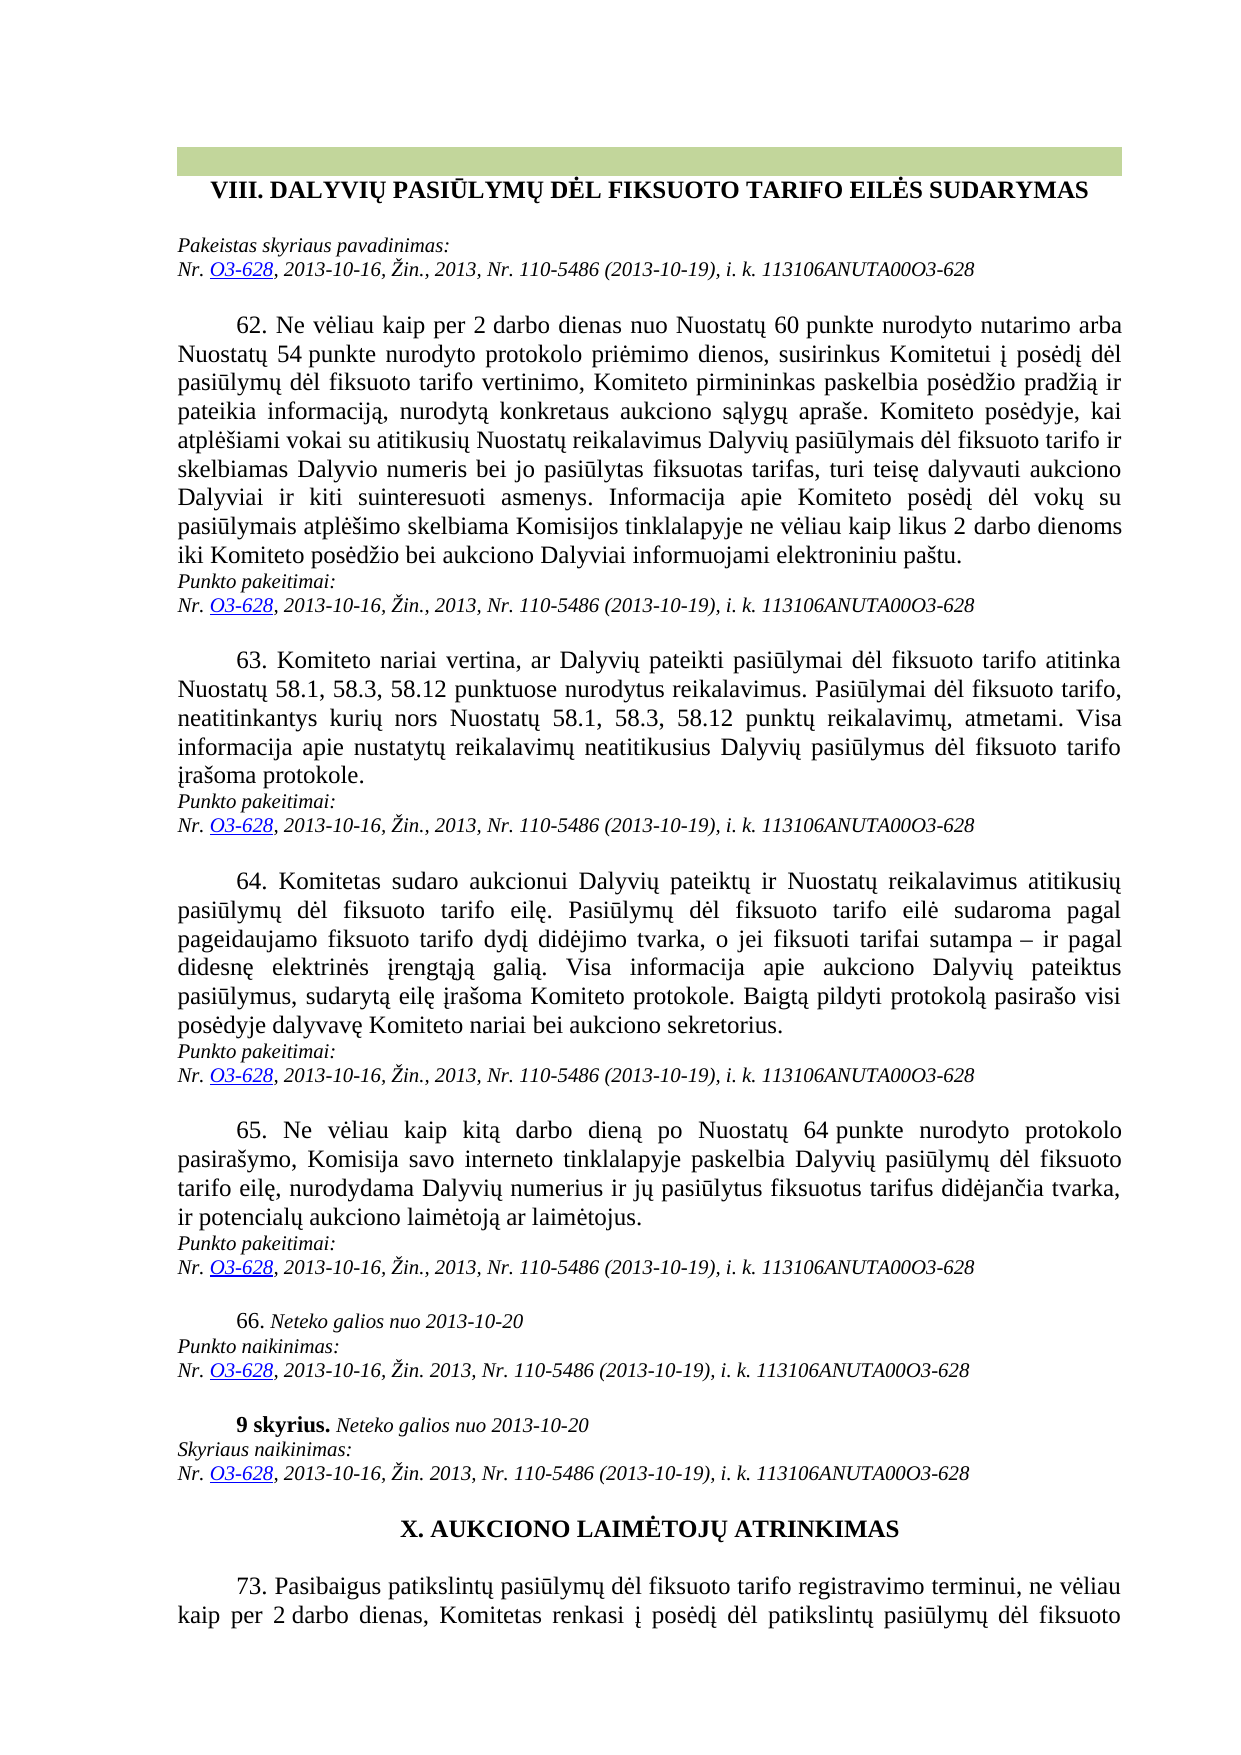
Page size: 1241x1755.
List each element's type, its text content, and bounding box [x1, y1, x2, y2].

text Skyriaus naikinimas: [177, 1437, 1122, 1461]
text 63. Komiteto nariai vertina, ar Dalyvių pateikti pasiūlymai dėl fiksuoto tarifo atitinka Nuostatų 58.1, 58.3, 58.12 punktuose nurodytus reikalavimus. Pasiūlymai dėl fiksuoto tarifo, neatitinkantys kurių nors Nuostatų 58.1, 58.3, 58.12 punktų reikalavimų, atmetami. Visa informacija apie nustatytų reikalavimų neatitikusius Dalyvių pasiūlymus dėl fiksuoto tarifo įrašoma protokole. [177, 646, 1122, 789]
text Nr. O3-628, 2013-10-16, Žin., 2013, Nr. 110-5486 (2013-10-19), i. k. 113106ANUTA00O3-628 [177, 593, 1122, 617]
text 64. Komitetas sudaro aukcionui Dalyvių pateiktų ir Nuostatų reikalavimus atitikusių pasiūlymų dėl fiksuoto tarifo eilę. Pasiūlymų dėl fiksuoto tarifo eilė sudaroma pagal pageidaujamo fiksuoto tarifo dydį didėjimo tvarka, o jei fiksuoti tarifai sutampa – ir pagal didesnę elektrinės įrengtąją galią. Visa informacija apie aukciono Dalyvių pateiktus pasiūlymus, sudarytą eilę įrašoma Komiteto protokole. Baigtą pildyti protokolą pasirašo visi posėdyje dalyvavę Komiteto nariai bei aukciono sekretorius. [177, 866, 1122, 1039]
text 9 skyrius. Neteko galios nuo 2013-10-20 [177, 1411, 1122, 1437]
text Nr. O3-628, 2013-10-16, Žin., 2013, Nr. 110-5486 (2013-10-19), i. k. 113106ANUTA00O3-628 [177, 1255, 1122, 1279]
text 62. Ne vėliau kaip per 2 darbo dienas nuo Nuostatų 60 punkte nurodyto nutarimo arba Nuostatų 54 punkte nurodyto protokolo priėmimo dienos, susirinkus Komitetui į posėdį dėl pasiūlymų dėl fiksuoto tarifo vertinimo, Komiteto pirmininkas paskelbia posėdžio pradžią ir pateikia informaciją, nurodytą konkretaus aukciono sąlygų apraše. Komiteto posėdyje, kai atplėšiami vokai su atitikusių Nuostatų reikalavimus Dalyvių pasiūlymais dėl fiksuoto tarifo ir skelbiamas Dalyvio numeris bei jo pasiūlytas fiksuotas tarifas, turi teisę dalyvauti aukciono Dalyviai ir kiti suinteresuoti asmenys. Informacija apie Komiteto posėdį dėl vokų su pasiūlymais atplėšimo skelbiama Komisijos tinklalapyje ne vėliau kaip likus 2 darbo dienoms iki Komiteto posėdžio bei aukciono Dalyviai informuojami elektroniniu paštu. [177, 310, 1122, 569]
text Pakeistas skyriaus pavadinimas: [177, 233, 1122, 257]
text Nr. O3-628, 2013-10-16, Žin. 2013, Nr. 110-5486 (2013-10-19), i. k. 113106ANUTA00O3-628 [177, 1461, 1122, 1485]
text Nr. O3-628, 2013-10-16, Žin. 2013, Nr. 110-5486 (2013-10-19), i. k. 113106ANUTA00O3-628 [177, 1358, 1122, 1382]
text Punkto naikinimas: [177, 1334, 1122, 1358]
text VIII. DALYVIŲ PASIŪLYMŲ DĖL FIKSUOTO TARIFO EILĖS SUDARYMAS [177, 176, 1122, 204]
text Punkto pakeitimai: [177, 569, 1122, 593]
text Punkto pakeitimai: [177, 1231, 1122, 1255]
text Nr. O3-628, 2013-10-16, Žin., 2013, Nr. 110-5486 (2013-10-19), i. k. 113106ANUTA00O3-628 [177, 257, 1122, 281]
text Punkto pakeitimai: [177, 1039, 1122, 1063]
text Punkto pakeitimai: [177, 789, 1122, 813]
text 66. Neteko galios nuo 2013-10-20 [177, 1307, 1122, 1334]
text Nr. O3-628, 2013-10-16, Žin., 2013, Nr. 110-5486 (2013-10-19), i. k. 113106ANUTA00O3-628 [177, 813, 1122, 837]
text 65. Ne vėliau kaip kitą darbo dieną po Nuostatų 64 punkte nurodyto protokolo pasirašymo, Komisija savo interneto tinklalapyje paskelbia Dalyvių pasiūlymų dėl fiksuoto tarifo eilę, nurodydama Dalyvių numerius ir jų pasiūlytus fiksuotus tarifus didėjančia tvarka, ir potencialų aukciono laimėtoją ar laimėtojus. [177, 1116, 1122, 1231]
text Nr. O3-628, 2013-10-16, Žin., 2013, Nr. 110-5486 (2013-10-19), i. k. 113106ANUTA00O3-628 [177, 1063, 1122, 1087]
text X. AUKCIONO LAIMĖTOJŲ ATRINKIMAS [177, 1514, 1122, 1543]
text 73. Pasibaigus patikslintų pasiūlymų dėl fiksuoto tarifo registravimo terminui, ne vėliau kaip per 2 darbo dienas, Komitetas renkasi į posėdį dėl patikslintų pasiūlymų dėl fiksuoto [177, 1571, 1122, 1629]
